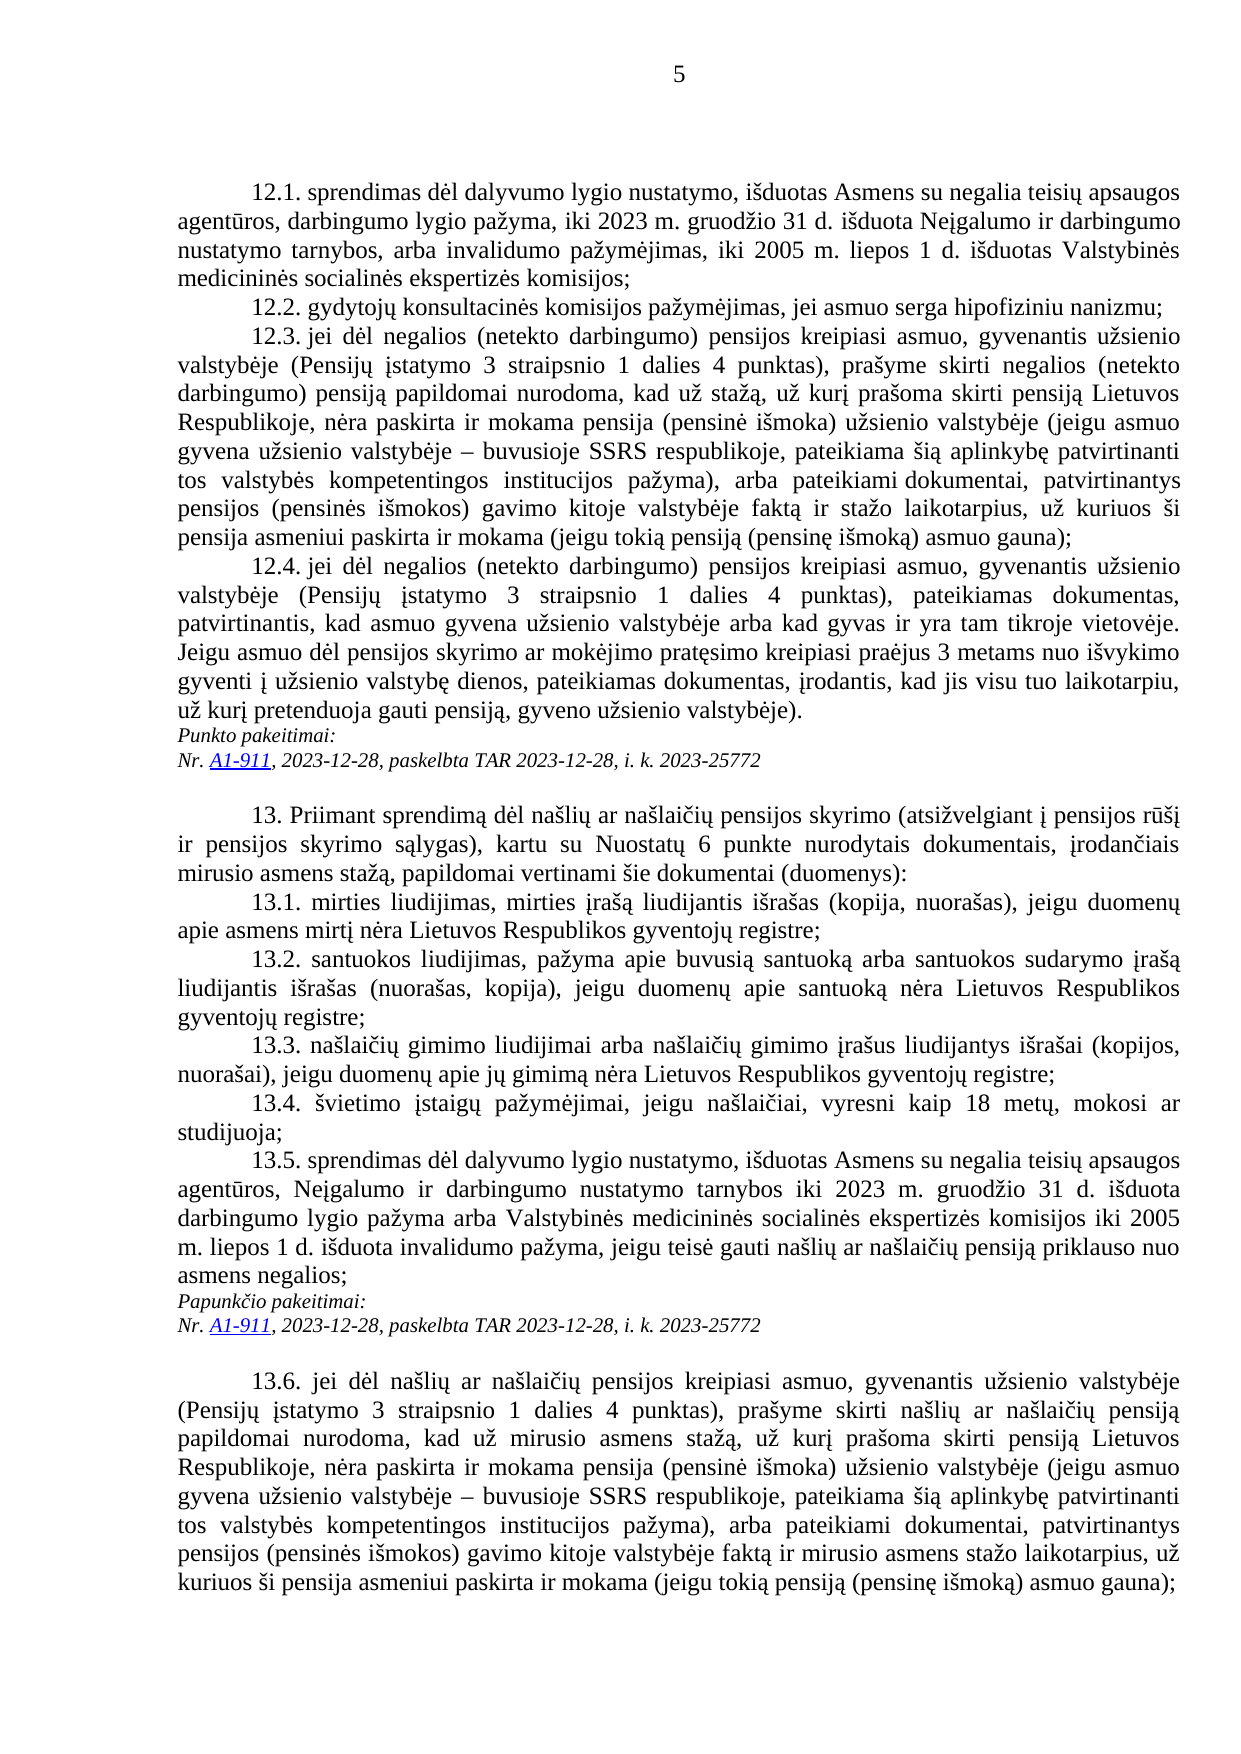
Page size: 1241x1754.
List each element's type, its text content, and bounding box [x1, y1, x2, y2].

text 12.4. jei dėl negalios (netekto darbingumo) pensijos kreipiasi asmuo, gyvenantis užsienio valstybėje (Pensijų įstatymo 3 straipsnio 1 dalies 4 punktas), pateikiamas dokumentas, patvirtinantis, kad asmuo gyvena užsienio valstybėje arba kad gyvas ir yra tam tikroje vietovėje. Jeigu asmuo dėl pensijos skyrimo ar mokėjimo pratęsimo kreipiasi praėjus 3 metams nuo išvykimo gyventi į užsienio valstybę dienos, pateikiamas dokumentas, įrodantis, kad jis visu tuo laikotarpiu, už kurį pretenduoja gauti pensiją, gyveno užsienio valstybėje). [177, 551, 1181, 723]
text 12.1. sprendimas dėl dalyvumo lygio nustatymo, išduotas Asmens su negalia teisių apsaugos agentūros, darbingumo lygio pažyma, iki 2023 m. gruodžio 31 d. išduota Neįgalumo ir darbingumo nustatymo tarnybos, arba invalidumo pažymėjimas, iki 2005 m. liepos 1 d. išduotas Valstybinės medicininės socialinės ekspertizės komisijos; [177, 177, 1181, 292]
text 13. Priimant sprendimą dėl našlių ar našlaičių pensijos skyrimo (atsižvelgiant į pensijos rūšį ir pensijos skyrimo sąlygas), kartu su Nuostatų 6 punkte nurodytais dokumentais, įrodančiais mirusio asmens stažą, papildomai vertinami šie dokumentai (duomenys): [177, 800, 1181, 887]
text Nr. A1-911, 2023-12-28, paskelbta TAR 2023-12-28, i. k. 2023-25772 [177, 1313, 1181, 1337]
text Papunkčio pakeitimai: [177, 1289, 1181, 1313]
text 12.3. jei dėl negalios (netekto darbingumo) pensijos kreipiasi asmuo, gyvenantis užsienio valstybėje (Pensijų įstatymo 3 straipsnio 1 dalies 4 punktas), prašyme skirti negalios (netekto darbingumo) pensiją papildomai nurodoma, kad už stažą, už kurį prašoma skirti pensiją Lietuvos Respublikoje, nėra paskirta ir mokama pensija (pensinė išmoka) užsienio valstybėje (jeigu asmuo gyvena užsienio valstybėje – buvusioje SSRS respublikoje, pateikiama šią aplinkybę patvirtinanti tos valstybės kompetentingos institucijos pažyma), arba pateikiami dokumentai, patvirtinantys pensijos (pensinės išmokos) gavimo kitoje valstybėje faktą ir stažo laikotarpius, už kuriuos ši pensija asmeniui paskirta ir mokama (jeigu tokią pensiją (pensinę išmoką) asmuo gauna); [177, 321, 1181, 551]
text 13.1. mirties liudijimas, mirties įrašą liudijantis išrašas (kopija, nuorašas), jeigu duomenų apie asmens mirtį nėra Lietuvos Respublikos gyventojų registre; [177, 887, 1181, 944]
text 13.6. jei dėl našlių ar našlaičių pensijos kreipiasi asmuo, gyvenantis užsienio valstybėje (Pensijų įstatymo 3 straipsnio 1 dalies 4 punktas), prašyme skirti našlių ar našlaičių pensiją papildomai nurodoma, kad už mirusio asmens stažą, už kurį prašoma skirti pensiją Lietuvos Respublikoje, nėra paskirta ir mokama pensija (pensinė išmoka) užsienio valstybėje (jeigu asmuo gyvena užsienio valstybėje – buvusioje SSRS respublikoje, pateikiama šią aplinkybę patvirtinanti tos valstybės kompetentingos institucijos pažyma), arba pateikiami dokumentai, patvirtinantys pensijos (pensinės išmokos) gavimo kitoje valstybėje faktą ir mirusio asmens stažo laikotarpius, už kuriuos ši pensija asmeniui paskirta ir mokama (jeigu tokią pensiją (pensinę išmoką) asmuo gauna); [177, 1366, 1181, 1596]
text 13.2. santuokos liudijimas, pažyma apie buvusią santuoką arba santuokos sudarymo įrašą liudijantis išrašas (nuorašas, kopija), jeigu duomenų apie santuoką nėra Lietuvos Respublikos gyventojų registre; [177, 944, 1181, 1030]
text 13.3. našlaičių gimimo liudijimai arba našlaičių gimimo įrašus liudijantys išrašai (kopijos, nuorašai), jeigu duomenų apie jų gimimą nėra Lietuvos Respublikos gyventojų registre; [177, 1030, 1181, 1088]
text Nr. A1-911, 2023-12-28, paskelbta TAR 2023-12-28, i. k. 2023-25772 [177, 747, 1181, 772]
text 12.2. gydytojų konsultacinės komisijos pažymėjimas, jei asmuo serga hipofiziniu nanizmu; [177, 292, 1181, 321]
text Punkto pakeitimai: [177, 723, 1181, 747]
text 13.5. sprendimas dėl dalyvumo lygio nustatymo, išduotas Asmens su negalia teisių apsaugos agentūros, Neįgalumo ir darbingumo nustatymo tarnybos iki 2023 m. gruodžio 31 d. išduota darbingumo lygio pažyma arba Valstybinės medicininės socialinės ekspertizės komisijos iki 2005 m. liepos 1 d. išduota invalidumo pažyma, jeigu teisė gauti našlių ar našlaičių pensiją priklauso nuo asmens negalios; [177, 1145, 1181, 1289]
text 13.4. švietimo įstaigų pažymėjimai, jeigu našlaičiai, vyresni kaip 18 metų, mokosi ar studijuoja; [177, 1088, 1181, 1145]
